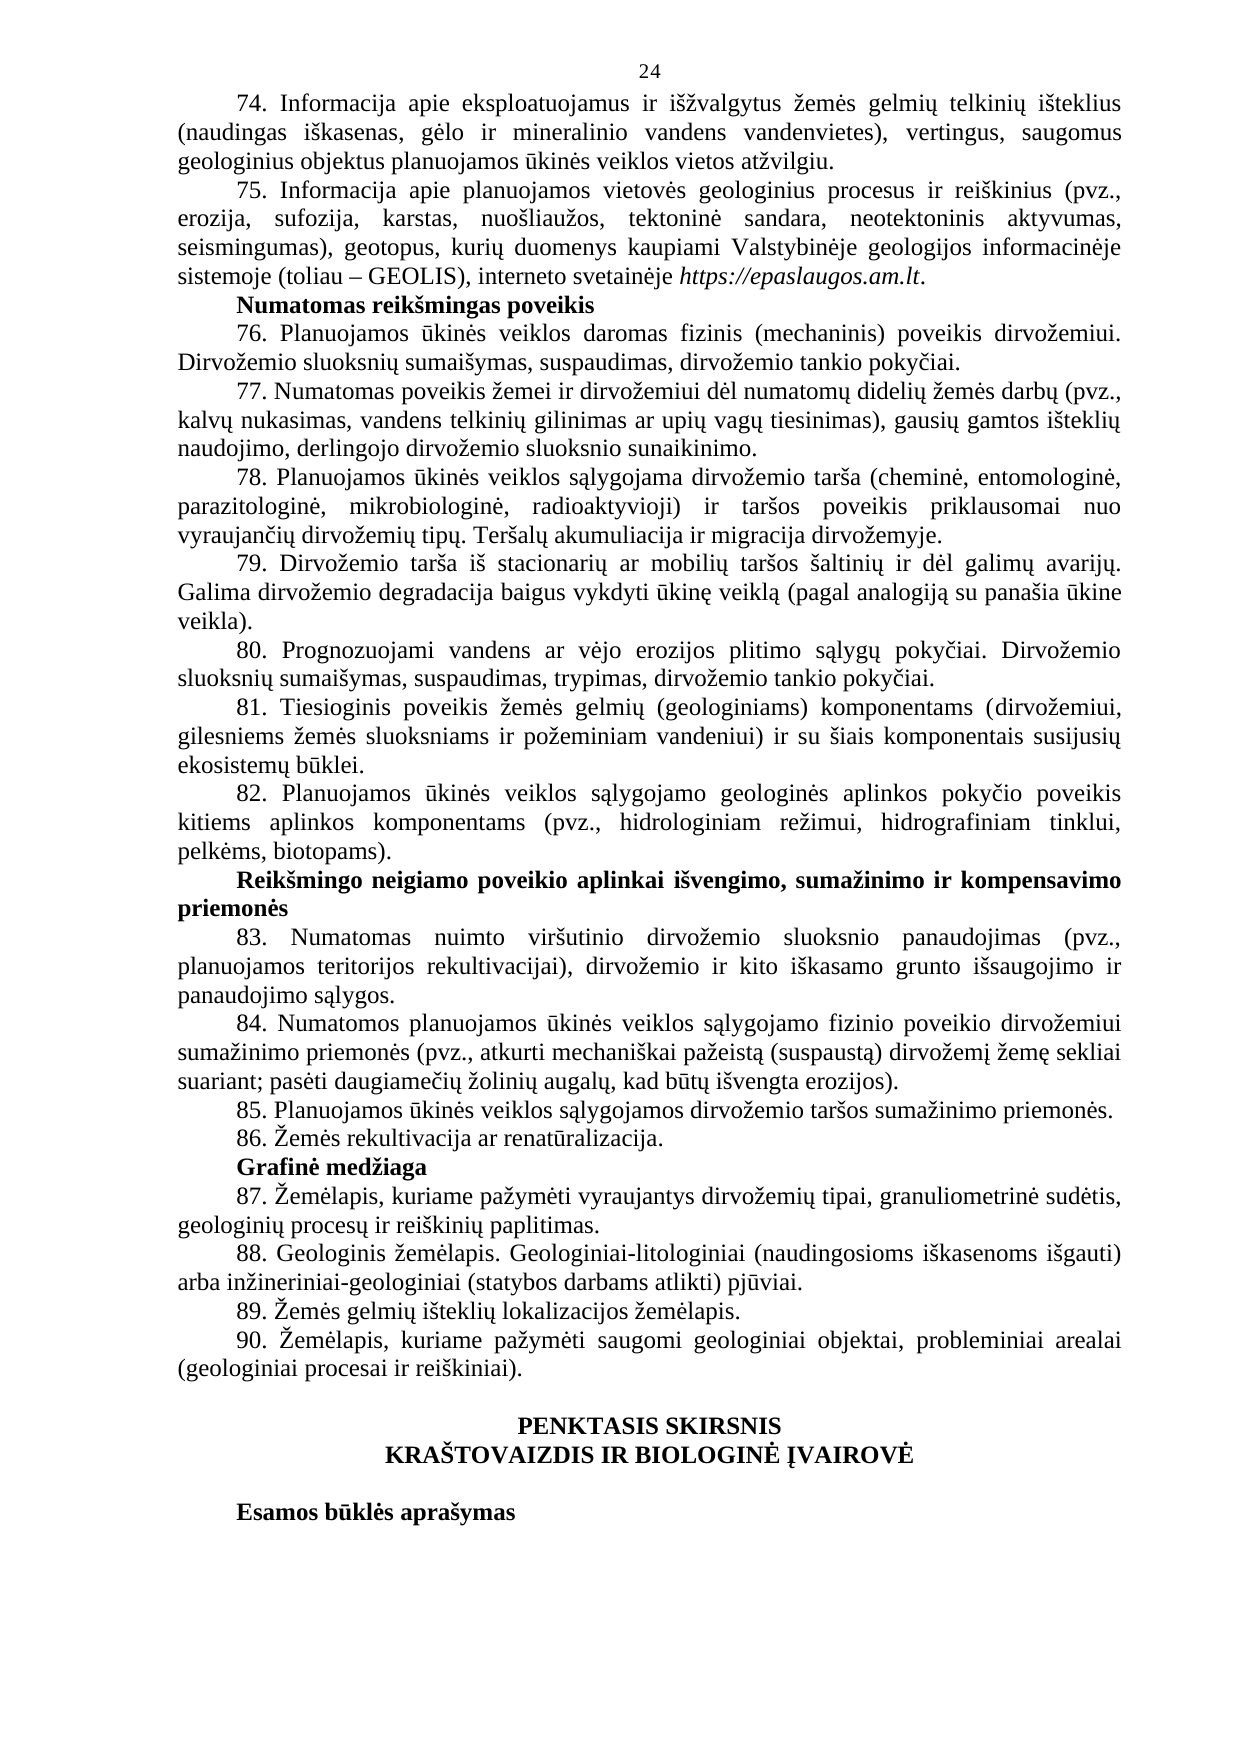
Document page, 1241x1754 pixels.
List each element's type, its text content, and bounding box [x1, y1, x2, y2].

text 76. Planuojamos ūkinės veiklos daromas fizinis (mechaninis) poveikis dirvožemiui. Dirvožemio sluoksnių sumaišymas, suspaudimas, dirvožemio tankio pokyčiai. [177, 318, 1122, 376]
text 83. Numatomas nuimto viršutinio dirvožemio sluoksnio panaudojimas (pvz., planuojamos teritorijos rekultivacijai), dirvožemio ir kito iškasamo grunto išsaugojimo ir panaudojimo sąlygos. [177, 922, 1122, 1008]
text 90. Žemėlapis, kuriame pažymėti saugomi geologiniai objektai, probleminiai arealai (geologiniai procesai ir reiškiniai). [177, 1325, 1122, 1382]
text 80. Prognozuojami vandens ar vėjo erozijos plitimo sąlygų pokyčiai. Dirvožemio sluoksnių sumaišymas, suspaudimas, trypimas, dirvožemio tankio pokyčiai. [177, 635, 1122, 692]
text Numatomas reikšmingas poveikis [177, 290, 1122, 318]
text 81. Tiesioginis poveikis žemės gelmių (geologiniams) komponentams (dirvožemiui, gilesniems žemės sluoksniams ir požeminiam vandeniui) ir su šiais komponentais susijusių ekosistemų būklei. [177, 692, 1122, 778]
text 78. Planuojamos ūkinės veiklos sąlygojama dirvožemio tarša (cheminė, entomologinė, parazitologinė, mikrobiologinė, radioaktyvioji) ir taršos poveikis priklausomai nuo vyraujančių dirvožemių tipų. Teršalų akumuliacija ir migracija dirvožemyje. [177, 462, 1122, 548]
text 84. Numatomos planuojamos ūkinės veiklos sąlygojamo fizinio poveikio dirvožemiui sumažinimo priemonės (pvz., atkurti mechaniškai pažeistą (suspaustą) dirvožemį žemę sekliai suariant; pasėti daugiamečių žolinių augalų, kad būtų išvengta erozijos). [177, 1008, 1122, 1095]
text PENKTASIS SKIRSNIS [177, 1411, 1122, 1440]
text 82. Planuojamos ūkinės veiklos sąlygojamo geologinės aplinkos pokyčio poveikis kitiems aplinkos komponentams (pvz., hidrologiniam režimui, hidrografiniam tinklui, pelkėms, biotopams). [177, 778, 1122, 865]
text Grafinė medžiaga [177, 1152, 1122, 1181]
text 75. Informacija apie planuojamos vietovės geologinius procesus ir reiškinius (pvz., erozija, sufozija, karstas, nuošliaužos, tektoninė sandara, neotektoninis aktyvumas, seismingumas), geotopus, kurių duomenys kaupiami Valstybinėje geologijos informacinėje sistemoje (toliau – GEOLIS), interneto svetainėje https://epaslaugos.am.lt. [177, 175, 1122, 290]
text Esamos būklės aprašymas [177, 1497, 1122, 1526]
text 85. Planuojamos ūkinės veiklos sąlygojamos dirvožemio taršos sumažinimo priemonės. [177, 1095, 1122, 1123]
text Reikšmingo neigiamo poveikio aplinkai išvengimo, sumažinimo ir kompensavimo priemonės [177, 865, 1122, 922]
text KRAŠTOVAIZDIS IR BIOLOGINĖ ĮVAIROVĖ [177, 1440, 1122, 1468]
text 79. Dirvožemio tarša iš stacionarių ar mobilių taršos šaltinių ir dėl galimų avarijų. Galima dirvožemio degradacija baigus vykdyti ūkinę veiklą (pagal analogiją su panašia ūkine veikla). [177, 548, 1122, 635]
text 86. Žemės rekultivacija ar renatūralizacija. [177, 1123, 1122, 1152]
text 88. Geologinis žemėlapis. Geologiniai-litologiniai (naudingosioms iškasenoms išgauti) arba inžineriniai-geologiniai (statybos darbams atlikti) pjūviai. [177, 1238, 1122, 1296]
text 77. Numatomas poveikis žemei ir dirvožemiui dėl numatomų didelių žemės darbų (pvz., kalvų nukasimas, vandens telkinių gilinimas ar upių vagų tiesinimas), gausių gamtos išteklių naudojimo, derlingojo dirvožemio sluoksnio sunaikinimo. [177, 376, 1122, 462]
text 87. Žemėlapis, kuriame pažymėti vyraujantys dirvožemių tipai, granuliometrinė sudėtis, geologinių procesų ir reiškinių paplitimas. [177, 1181, 1122, 1238]
text 89. Žemės gelmių išteklių lokalizacijos žemėlapis. [177, 1296, 1122, 1325]
text 74. Informacija apie eksploatuojamus ir išžvalgytus žemės gelmių telkinių išteklius (naudingas iškasenas, gėlo ir mineralinio vandens vandenvietes), vertingus, saugomus geologinius objektus planuojamos ūkinės veiklos vietos atžvilgiu. [177, 88, 1122, 175]
